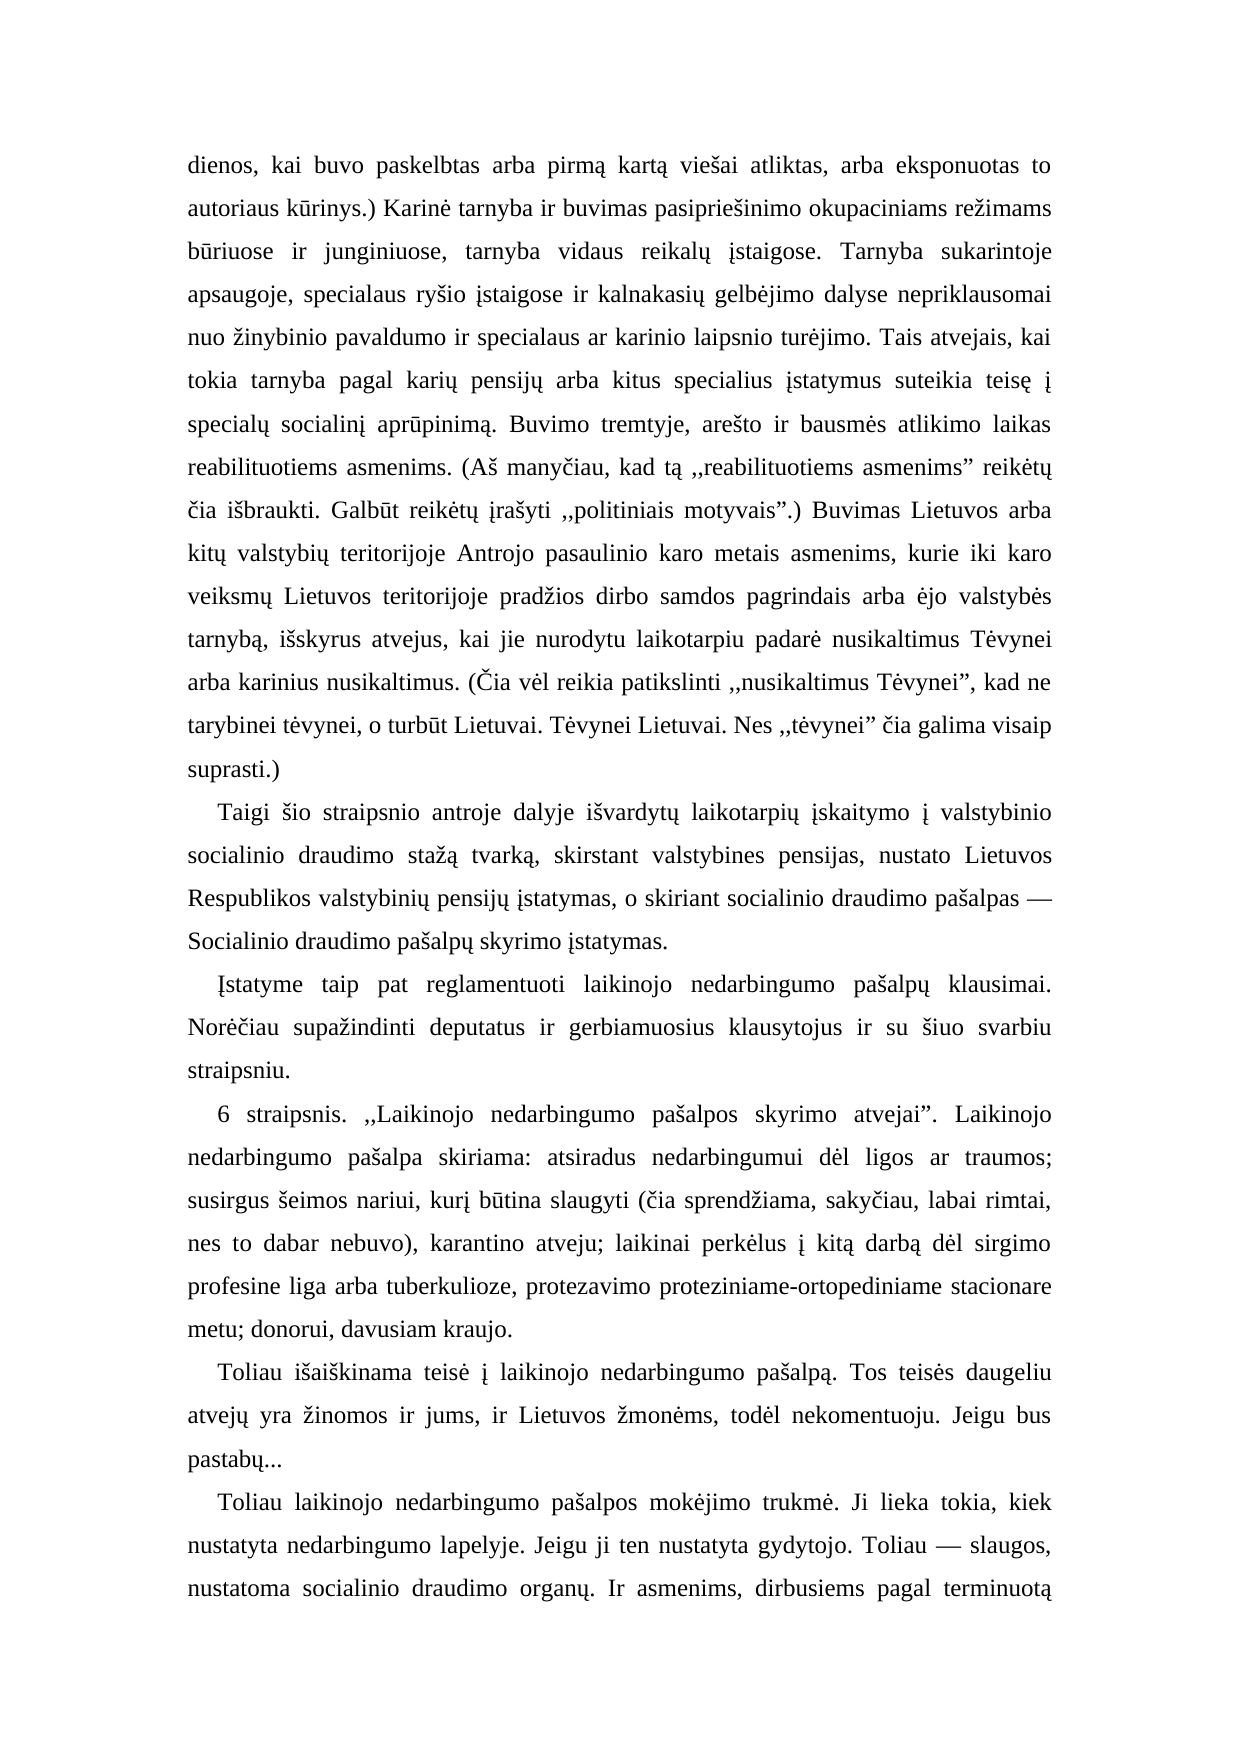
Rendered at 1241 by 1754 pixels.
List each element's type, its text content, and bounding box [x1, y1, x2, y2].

text Įstatyme taip pat reglamentuoti laikinojo nedarbingumo pašalpų klausimai. Norėčiau supažindinti deputatus ir gerbiamuosius klausytojus ir su šiuo svarbiu straipsniu. [187, 969, 1053, 1084]
text Toliau laikinojo nedarbingumo pašalpos mokėjimo trukmė. Ji lieka tokia, kiek nustatyta nedarbingumo lapelyje. Jeigu ji ten nustatyta gydytojo. Toliau — slaugos, nustatoma socialinio draudimo organų. Ir asmenims, dirbusiems pagal terminuotą [187, 1487, 1053, 1602]
text dienos, kai buvo paskelbtas arba pirmą kartą viešai atliktas, arba eksponuotas to autoriaus kūrinys.) Karinė tarnyba ir buvimas pasipriešinimo okupaciniams režimams būriuose ir junginiuose, tarnyba vidaus reikalų įstaigose. Tarnyba sukarintoje apsaugoje, specialaus ryšio įstaigose ir kalnakasių gelbėjimo dalyse nepriklausomai nuo žinybinio pavaldumo ir specialaus ar karinio laipsnio turėjimo. Tais atvejais, kai tokia tarnyba pagal karių pensijų arba kitus specialius įstatymus suteikia teisę į specialų socialinį aprūpinimą. Buvimo tremtyje, arešto ir bausmės atlikimo laikas reabilituotiems asmenims. (Aš manyčiau, kad tą ,,reabilituotiems asmenims” reikėtų čia išbraukti. Galbūt reikėtų įrašyti ,,politiniais motyvais”.) Buvimas Lietuvos arba kitų valstybių teritorijoje Antrojo pasaulinio karo metais asmenims, kurie iki karo veiksmų Lietuvos teritorijoje pradžios dirbo samdos pagrindais arba ėjo valstybės tarnybą, išskyrus atvejus, kai jie nurodytu laikotarpiu padarė nusikaltimus Tėvynei arba karinius nusikaltimus. (Čia vėl reikia patikslinti ,,nusikaltimus Tėvynei”, kad ne tarybinei tėvynei, o turbūt Lietuvai. Tėvynei Lietuvai. Nes ,,tėvynei” čia galima visaip suprasti.) [187, 150, 1053, 782]
text Toliau išaiškinama teisė į laikinojo nedarbingumo pašalpą. Tos teisės daugeliu atvejų yra žinomos ir jums, ir Lietuvos žmonėms, todėl nekomentuoju. Jeigu bus pastabų... [187, 1357, 1053, 1472]
text 6 straipsnis. ,,Laikinojo nedarbingumo pašalpos skyrimo atvejai”. Laikinojo nedarbingumo pašalpa skiriama: atsiradus nedarbingumui dėl ligos ar traumos; susirgus šeimos nariui, kurį būtina slaugyti (čia sprendžiama, sakyčiau, labai rimtai, nes to dabar nebuvo), karantino atveju; laikinai perkėlus į kitą darbą dėl sirgimo profesine liga arba tuberkulioze, protezavimo proteziniame-ortopediniame stacionare metu; donorui, davusiam kraujo. [187, 1099, 1053, 1343]
text Taigi šio straipsnio antroje dalyje išvardytų laikotarpių įskaitymo į valstybinio socialinio draudimo stažą tvarką, skirstant valstybines pensijas, nustato Lietuvos Respublikos valstybinių pensijų įstatymas, o skiriant socialinio draudimo pašalpas — Socialinio draudimo pašalpų skyrimo įstatymas. [187, 797, 1053, 955]
